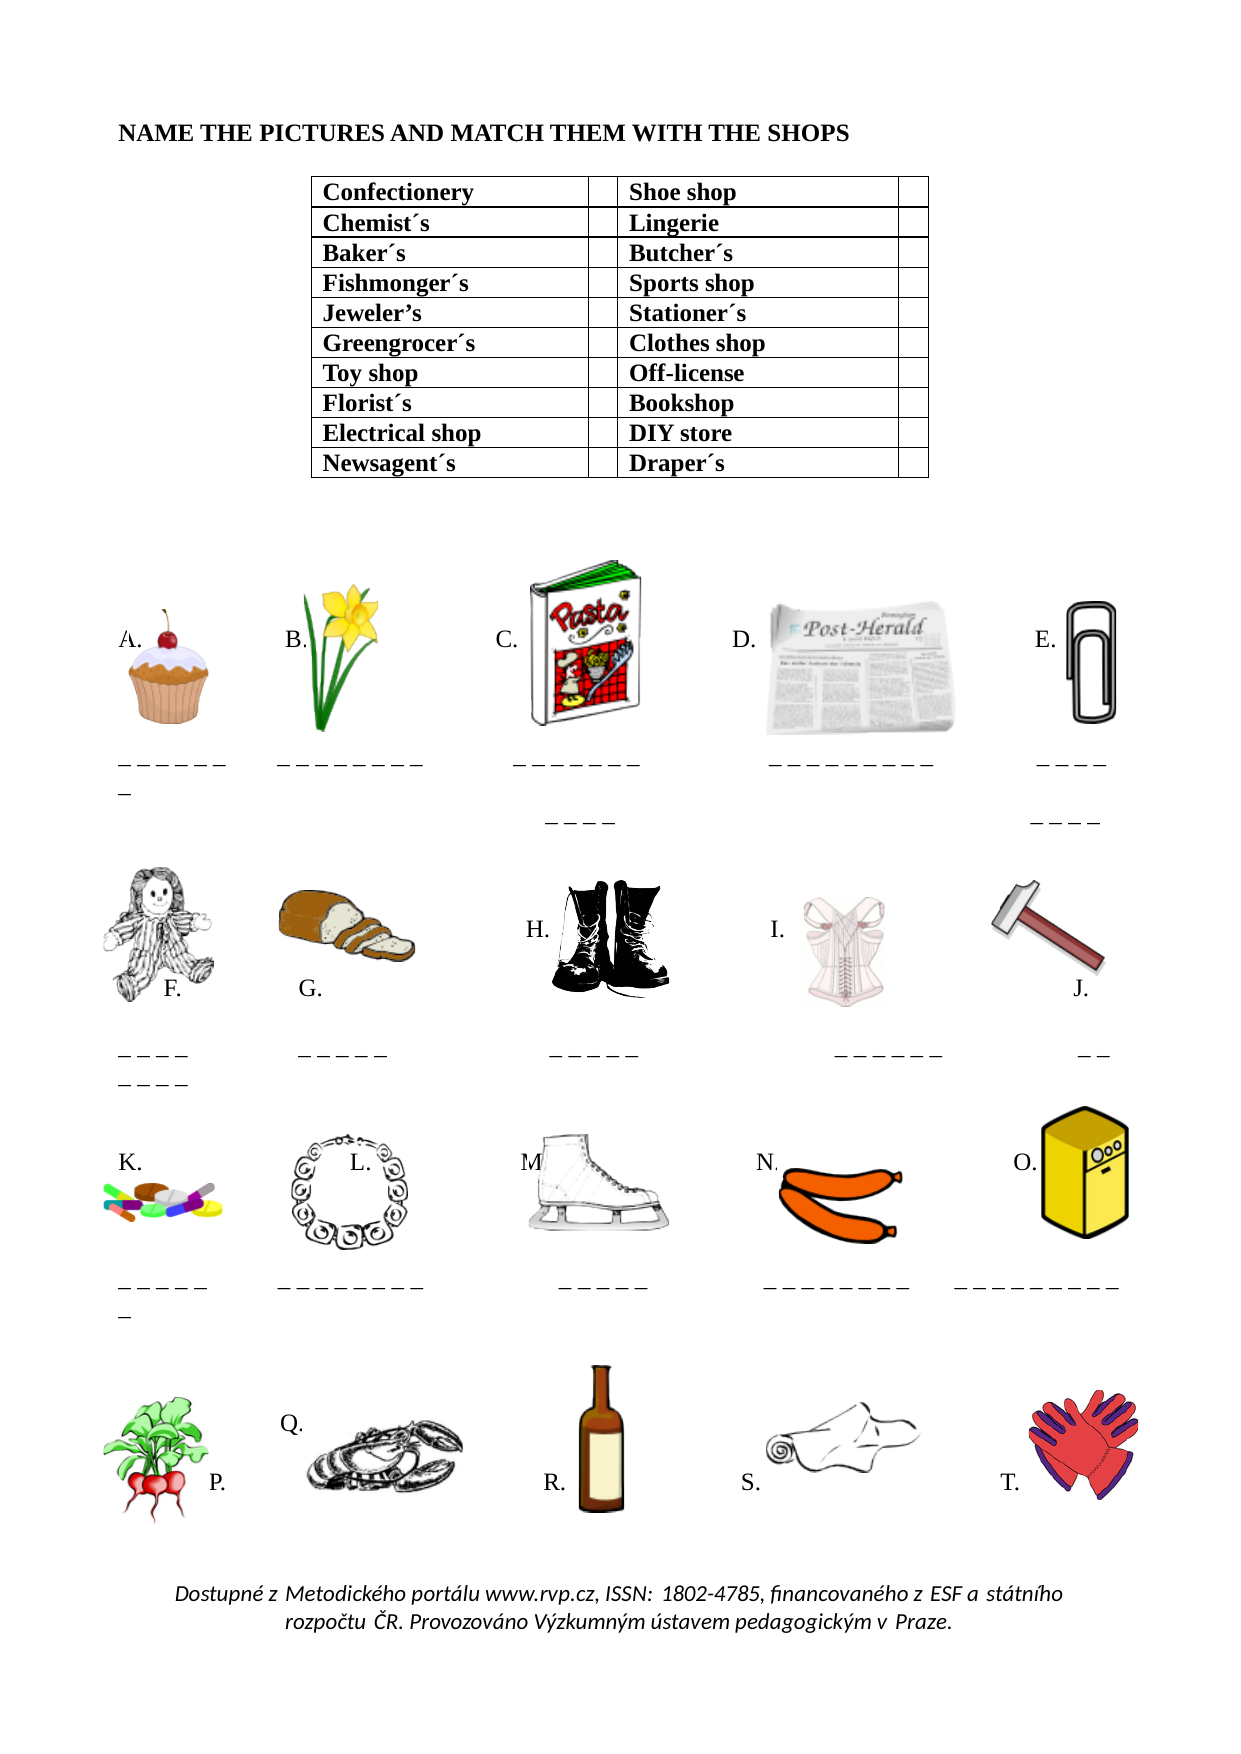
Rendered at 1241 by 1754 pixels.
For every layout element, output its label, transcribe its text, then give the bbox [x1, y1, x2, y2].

text F. G. J. [216, 972, 802, 1001]
picture [1041, 1106, 1129, 1239]
text [1107, 914, 1122, 943]
table_cell Lingerie [618, 208, 898, 236]
text H. [417, 914, 551, 943]
table_cell [589, 418, 617, 447]
text K. L. M. N. O. [118, 1147, 289, 1176]
text P. [210, 1466, 302, 1496]
text A. B. C. D. E. [210, 624, 302, 653]
table_cell [899, 208, 928, 236]
table_cell Electrical shop [312, 418, 588, 447]
table_cell DIY store [618, 418, 898, 447]
picture [803, 897, 885, 1007]
table_cell [589, 448, 617, 477]
text A. B. C. D. E. [643, 624, 765, 653]
table_cell [589, 208, 617, 236]
text I. [671, 914, 802, 943]
table_cell Baker´s [312, 238, 588, 267]
table_cell Butcher´s [618, 238, 898, 267]
table_cell Stationer´s [618, 298, 898, 327]
text [626, 1408, 765, 1437]
table_header Shoe shop [618, 177, 898, 206]
table_cell Off-license [618, 358, 898, 387]
picture [303, 1414, 464, 1499]
picture [103, 867, 214, 1002]
text _ _ _ _ _ _ _ _ [118, 798, 1122, 827]
text K. L. M. N. O. [409, 1147, 527, 1176]
table_cell [899, 328, 928, 357]
picture [103, 1183, 223, 1222]
table_cell Sports shop [618, 268, 898, 297]
table_header Confectionery [312, 177, 588, 206]
picture [766, 1402, 922, 1473]
text R. [465, 1466, 577, 1496]
picture [528, 1134, 670, 1231]
text _ _ _ _ _ _ _ _ _ _ _ _ _ _ _ _ _ _ _ _ _ _ _ _ _ _ [118, 1031, 1122, 1089]
picture [278, 890, 416, 962]
picture [552, 880, 670, 998]
picture [530, 560, 642, 726]
table_cell [899, 448, 928, 477]
picture [778, 1168, 903, 1244]
table_cell [589, 238, 617, 267]
text [923, 1408, 1027, 1437]
picture [303, 584, 379, 732]
picture [128, 609, 209, 724]
table_cell Toy shop [312, 358, 588, 387]
picture [991, 880, 1106, 976]
text A. B. C. D. E. [957, 624, 1065, 653]
table_header [899, 177, 928, 206]
table_cell [899, 298, 928, 327]
text K. L. M. N. O. [671, 1147, 1040, 1245]
table_cell Fishmonger´s [312, 268, 588, 297]
text NAME THE PICTURES AND MATCH THEM WITH THE SHOPS [118, 118, 1122, 147]
table_cell [589, 268, 617, 297]
table_cell [589, 298, 617, 327]
table_cell Chemist´s [312, 208, 588, 236]
text _ _ _ _ _ _ _ _ _ _ _ _ _ _ _ _ _ _ _ _ _ _ _ _ _ _ _ _ _ _ _ _ _ _ _ [118, 740, 1122, 798]
text F. G. J. [886, 972, 1122, 1001]
table_cell [899, 358, 928, 387]
picture [1028, 1390, 1139, 1500]
text A. B. C. D. E. [380, 624, 529, 653]
table_cell Newsagent´s [312, 448, 588, 477]
table_cell Jeweler’s [312, 298, 588, 327]
text _ _ _ _ _ _ _ _ _ _ _ _ _ _ _ _ _ _ _ _ _ _ _ _ _ _ _ _ _ _ _ _ _ _ _ _ [118, 1263, 1122, 1321]
table_cell [589, 358, 617, 387]
picture [1066, 601, 1117, 724]
picture [766, 601, 956, 735]
text [216, 914, 277, 943]
picture [291, 1134, 408, 1250]
table_cell Greengrocer´s [312, 328, 588, 357]
table_cell Florist´s [312, 388, 588, 417]
table_cell [589, 388, 617, 417]
text S. T. [626, 1466, 1027, 1496]
text [886, 914, 989, 943]
table_cell [899, 238, 928, 267]
table_cell [899, 418, 928, 447]
table_header [589, 177, 617, 206]
table_cell [899, 388, 928, 417]
text Q. [210, 1408, 577, 1500]
table_cell Bookshop [618, 388, 898, 417]
table_cell [589, 328, 617, 357]
picture [578, 1365, 625, 1513]
picture [103, 1397, 209, 1524]
table_cell Clothes shop [618, 328, 898, 357]
table_cell Draper´s [618, 448, 898, 477]
table_cell [899, 268, 928, 297]
